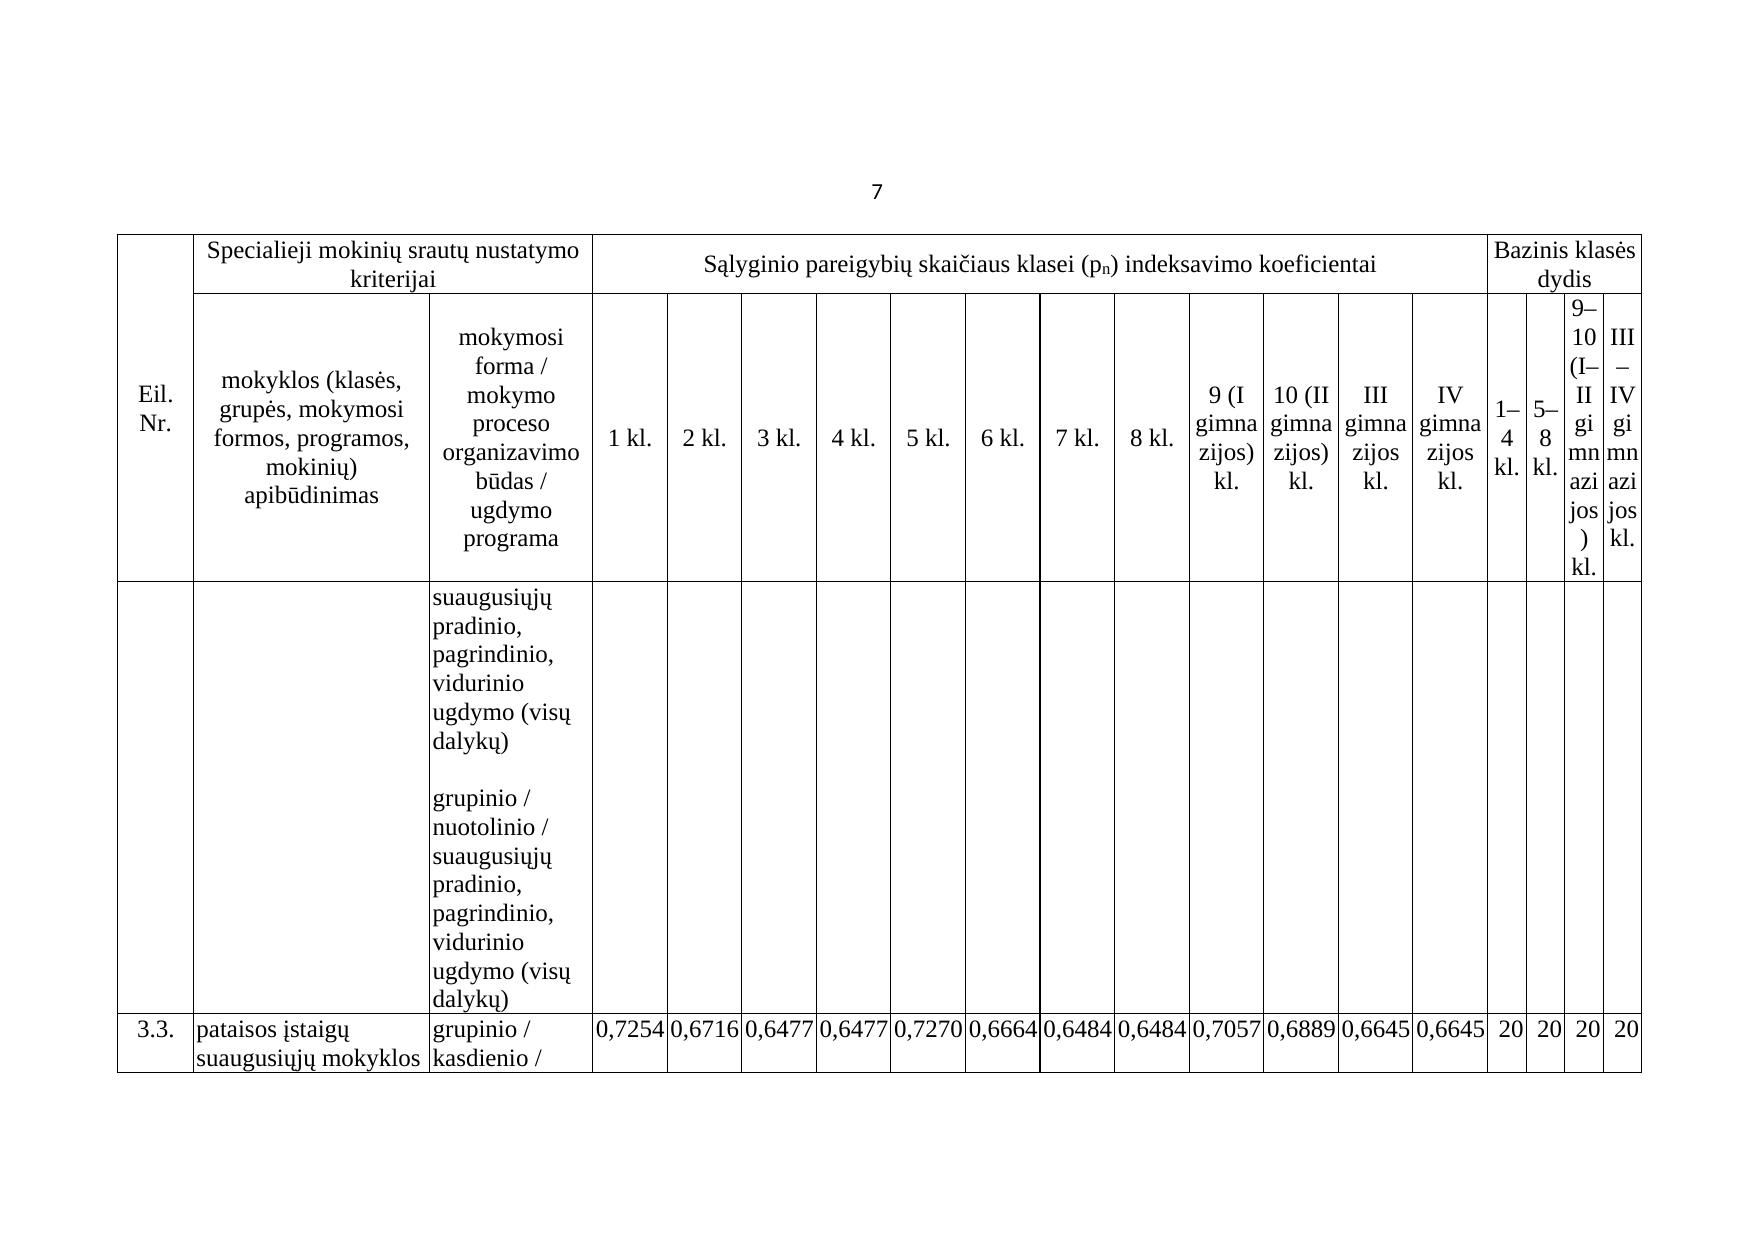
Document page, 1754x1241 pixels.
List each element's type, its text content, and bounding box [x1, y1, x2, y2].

table_header Specialieji mokinių srautų nustatymo kriterijai [194, 235, 592, 292]
table_cell 0,7057 [1190, 1014, 1263, 1072]
table_cell [1041, 582, 1114, 1013]
table_cell 1–4 kl. [1488, 294, 1526, 581]
table_cell mokymosi forma / mokymo proceso organizavimo būdas / ugdymo programa [430, 294, 592, 581]
table_cell 0,6484 [1041, 1014, 1114, 1072]
table_header Sąlyginio pareigybių skaičiaus klasei (pn) indeksavimo koeficientai [593, 235, 1487, 292]
table_header Eil. Nr. [118, 235, 193, 581]
table_cell 3.3. [118, 1014, 193, 1072]
table_cell [593, 582, 667, 1013]
table_cell grupinio / kasdienio / [430, 1014, 592, 1072]
table_cell 0,6477 [742, 1014, 816, 1072]
table_cell [1413, 582, 1487, 1013]
table_cell 6 kl. [966, 294, 1039, 581]
table_header Bazinis klasės dydis [1488, 235, 1641, 292]
table_cell 0,6889 [1264, 1014, 1338, 1072]
table_cell 20 [1565, 1014, 1603, 1072]
table_cell [966, 582, 1039, 1013]
table_cell [817, 582, 890, 1013]
table_cell [1527, 582, 1564, 1013]
table_cell 0,6645 [1339, 1014, 1412, 1072]
table_cell [742, 582, 816, 1013]
table_cell [1604, 582, 1641, 1013]
table_cell 20 [1604, 1014, 1641, 1072]
table_cell IV gimnazijos kl. [1413, 294, 1487, 581]
table_cell 0,7254 [593, 1014, 667, 1072]
table_cell 8 kl. [1115, 294, 1189, 581]
table_cell 1 kl. [593, 294, 667, 581]
table_cell 20 [1488, 1014, 1526, 1072]
table_cell 0,7270 [891, 1014, 965, 1072]
table_cell [1339, 582, 1412, 1013]
table_cell 0,6477 [817, 1014, 890, 1072]
table_cell 0,6645 [1413, 1014, 1487, 1072]
table_cell [194, 582, 429, 1013]
table_cell 0,6664 [966, 1014, 1039, 1072]
table_cell 10 (II gimnazijos) kl. [1264, 294, 1338, 581]
table_cell [118, 582, 193, 1013]
table_cell mokyklos (klasės, grupės, mokymosi formos, programos, mokinių) apibūdinimas [194, 294, 429, 581]
table_cell [891, 582, 965, 1013]
table_cell [1190, 582, 1263, 1013]
table_cell [1565, 582, 1603, 1013]
table_cell [1488, 582, 1526, 1013]
table_cell suaugusiųjų pradinio, pagrindinio, vidurinio ugdymo (visų dalykų) grupinio / nuotolinio / suaugusiųjų pradinio, pagrindinio, vidurinio ugdymo (visų dalykų) [430, 582, 592, 1013]
table_cell 2 kl. [668, 294, 741, 581]
table_cell 0,6716 [668, 1014, 741, 1072]
table_cell 0,6484 [1115, 1014, 1189, 1072]
table_cell 5 kl. [891, 294, 965, 581]
table_cell III–IV gimnazijos kl. [1604, 294, 1641, 581]
table_cell [668, 582, 741, 1013]
table_cell [1264, 582, 1338, 1013]
table_cell [1115, 582, 1189, 1013]
table_cell 20 [1527, 1014, 1564, 1072]
table_cell 7 kl. [1041, 294, 1114, 581]
table_cell 3 kl. [742, 294, 816, 581]
table_cell III gimnazijos kl. [1339, 294, 1412, 581]
table_cell pataisos įstaigų suaugusiųjų mokyklos [194, 1014, 429, 1072]
table_cell 4 kl. [817, 294, 890, 581]
table_cell 5–8 kl. [1527, 294, 1564, 581]
table_cell 9 (I gimnazijos) kl. [1190, 294, 1263, 581]
table_cell 9–10 (I–II gimnazijos) kl. [1565, 294, 1603, 581]
